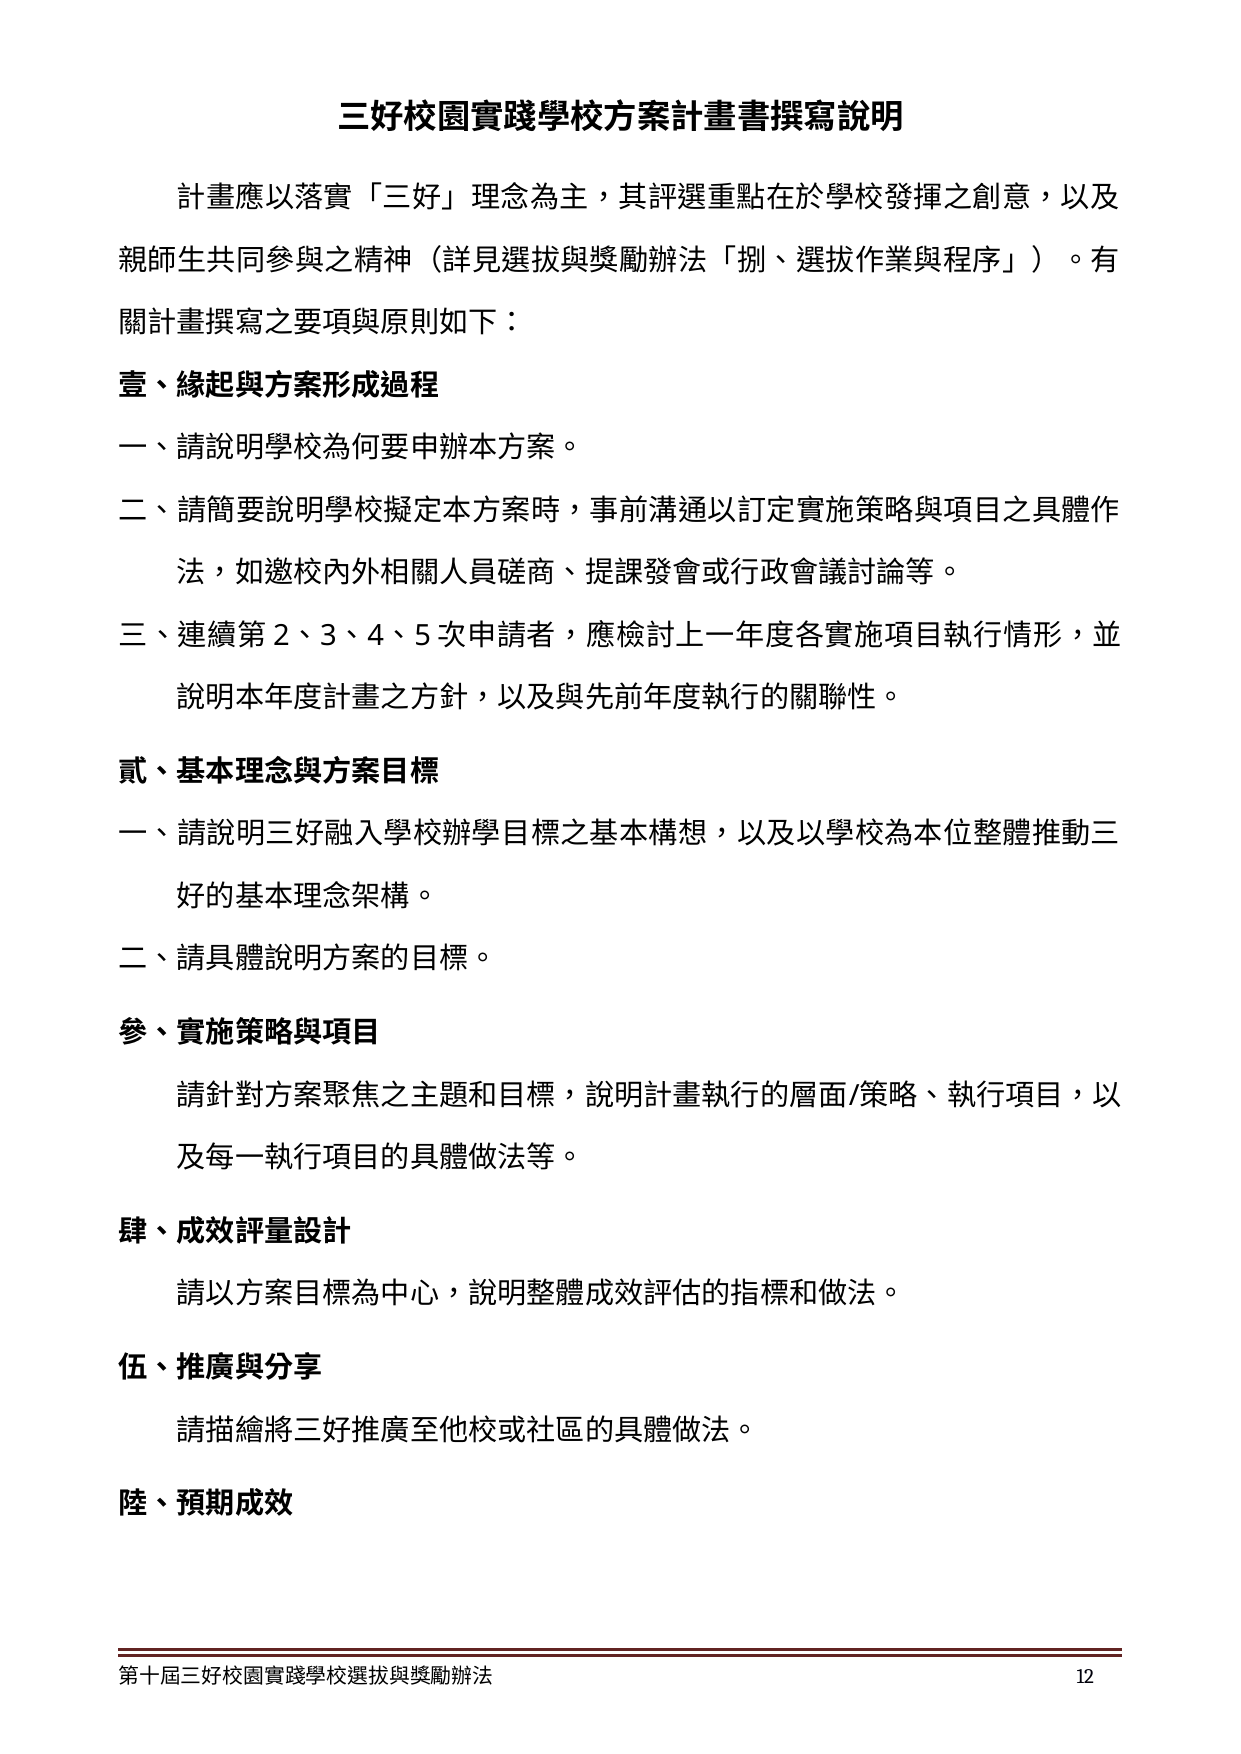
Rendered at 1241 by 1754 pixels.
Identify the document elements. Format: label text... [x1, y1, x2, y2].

text 三、連續第2、3、4、5次申請者，應檢討上一年度各實施項目執行情形，並說明本年度計畫之方針，以及與先前年度執行的關聯性。 [118, 591, 1122, 716]
text 一、請說明學校為何要申辦本方案。 [118, 403, 1122, 466]
text 肆、成效評量設計 [118, 1187, 1122, 1249]
text 請針對方案聚焦之主題和目標，說明計畫執行的層面/策略、執行項目，以及每一執行項目的具體做法等。 [118, 1051, 1122, 1176]
text 陸、預期成效 [118, 1459, 1122, 1522]
text 二、請簡要說明學校擬定本方案時，事前溝通以訂定實施策略與項目之具體作法，如邀校內外相關人員磋商、提課發會或行政會議討論等。 [118, 466, 1122, 591]
text 請以方案目標為中心，說明整體成效評估的指標和做法。 [118, 1249, 1122, 1312]
text 三好校園實踐學校方案計畫書撰寫說明 [118, 72, 1122, 134]
text 一、請說明三好融入學校辦學目標之基本構想，以及以學校為本位整體推動三好的基本理念架構。 [118, 789, 1122, 914]
text 參、實施策略與項目 [118, 988, 1122, 1051]
text 貳、基本理念與方案目標 [118, 727, 1122, 789]
text 壹、緣起與方案形成過程 [118, 341, 1122, 403]
text 二、請具體說明方案的目標。 [118, 914, 1122, 977]
text 伍、推廣與分享 [118, 1323, 1122, 1386]
text 請描繪將三好推廣至他校或社區的具體做法。 [118, 1386, 1122, 1448]
text 計畫應以落實「三好」理念為主，其評選重點在於學校發揮之創意，以及親師生共同參與之精神（詳見選拔與獎勵辦法「捌、選拔作業與程序」）。有關計畫撰寫之要項與原則如下： [118, 153, 1122, 341]
